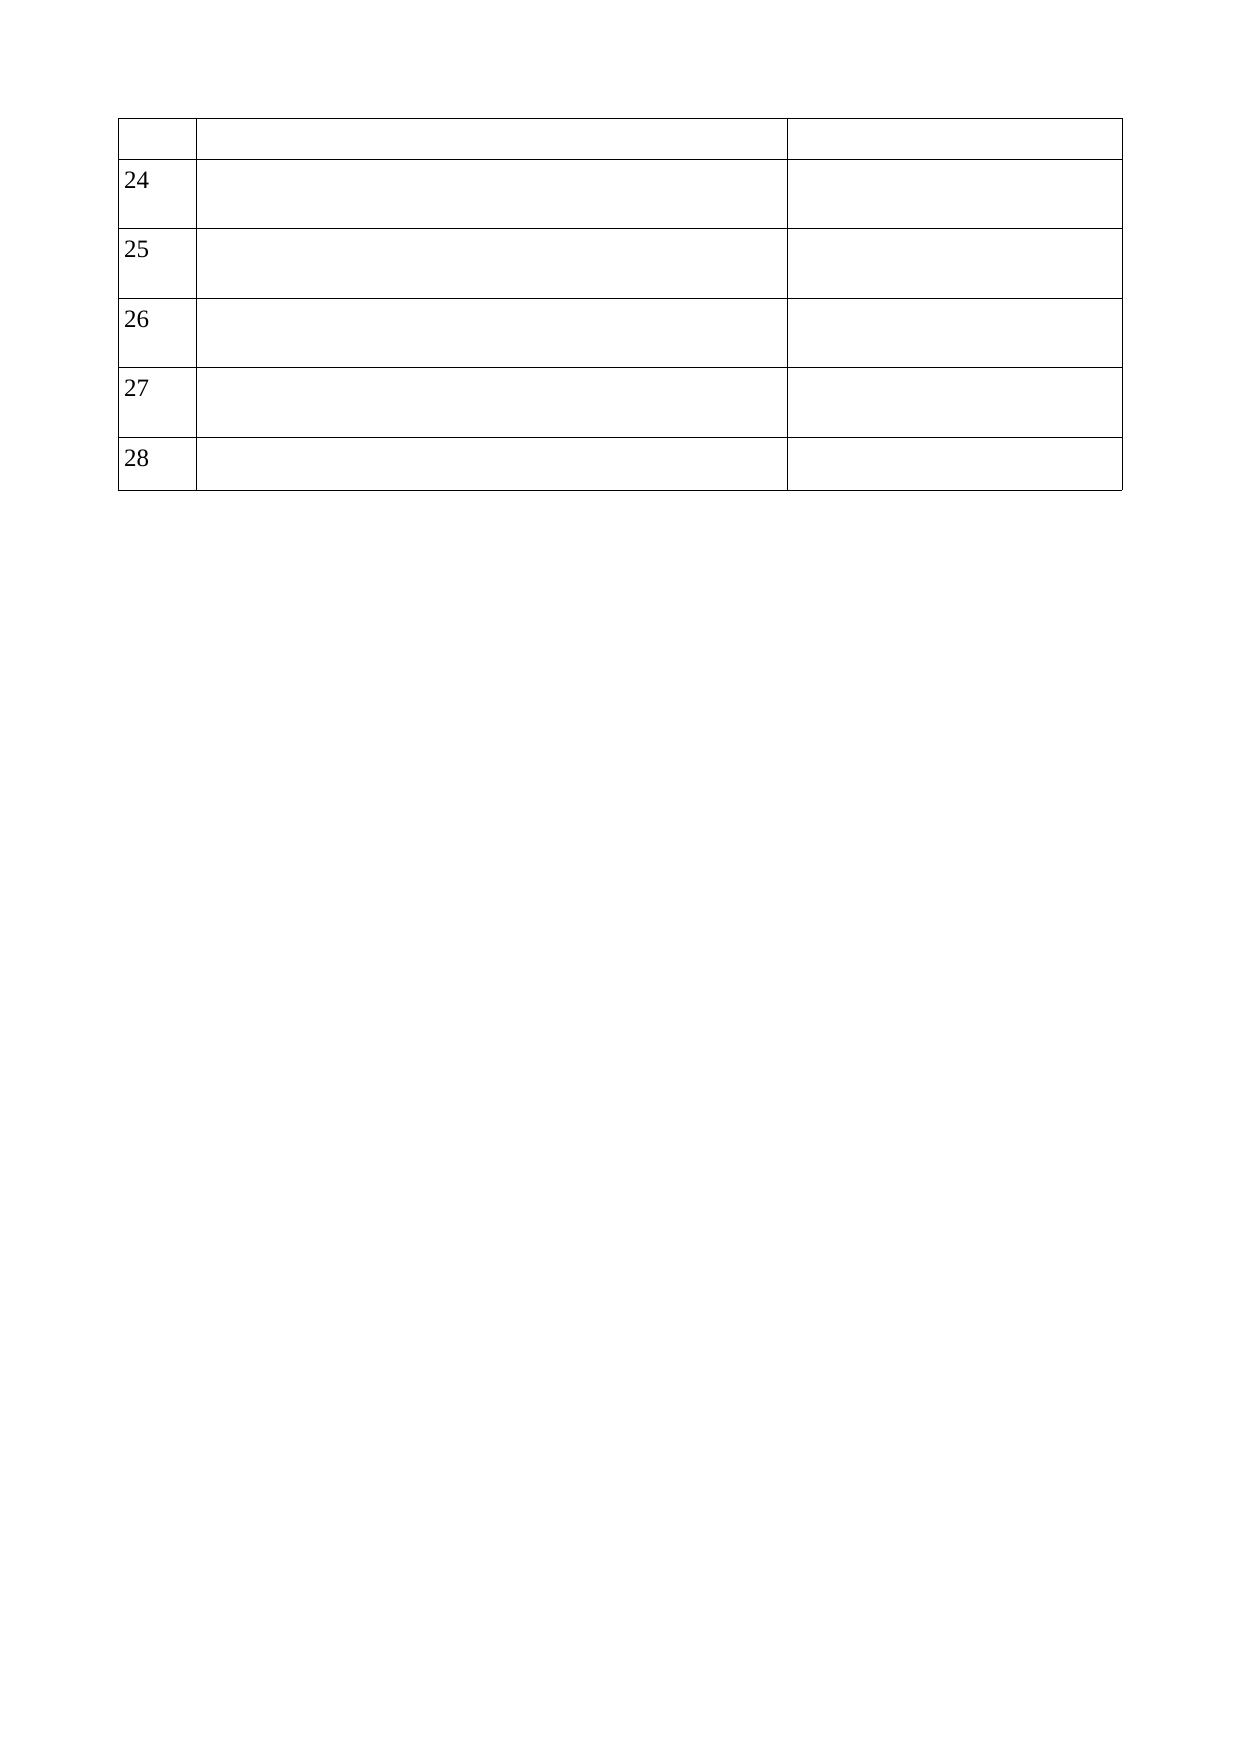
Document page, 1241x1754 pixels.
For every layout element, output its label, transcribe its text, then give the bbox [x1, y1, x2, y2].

table_cell [788, 368, 1122, 437]
table_cell 24 [119, 160, 196, 228]
table_cell [119, 119, 196, 159]
table_cell 25 [119, 229, 196, 298]
table_cell [197, 438, 787, 489]
table_cell 28 [119, 438, 196, 489]
table_cell 26 [119, 299, 196, 367]
table_cell [197, 299, 787, 367]
table_cell [197, 229, 787, 298]
table_cell [197, 160, 787, 228]
table_cell 27 [119, 368, 196, 437]
table_cell [788, 229, 1122, 298]
table_cell [197, 119, 787, 159]
table_cell [788, 160, 1122, 228]
table_cell [788, 299, 1122, 367]
table_cell [197, 368, 787, 437]
table_cell [788, 438, 1122, 489]
table_cell [788, 119, 1122, 159]
